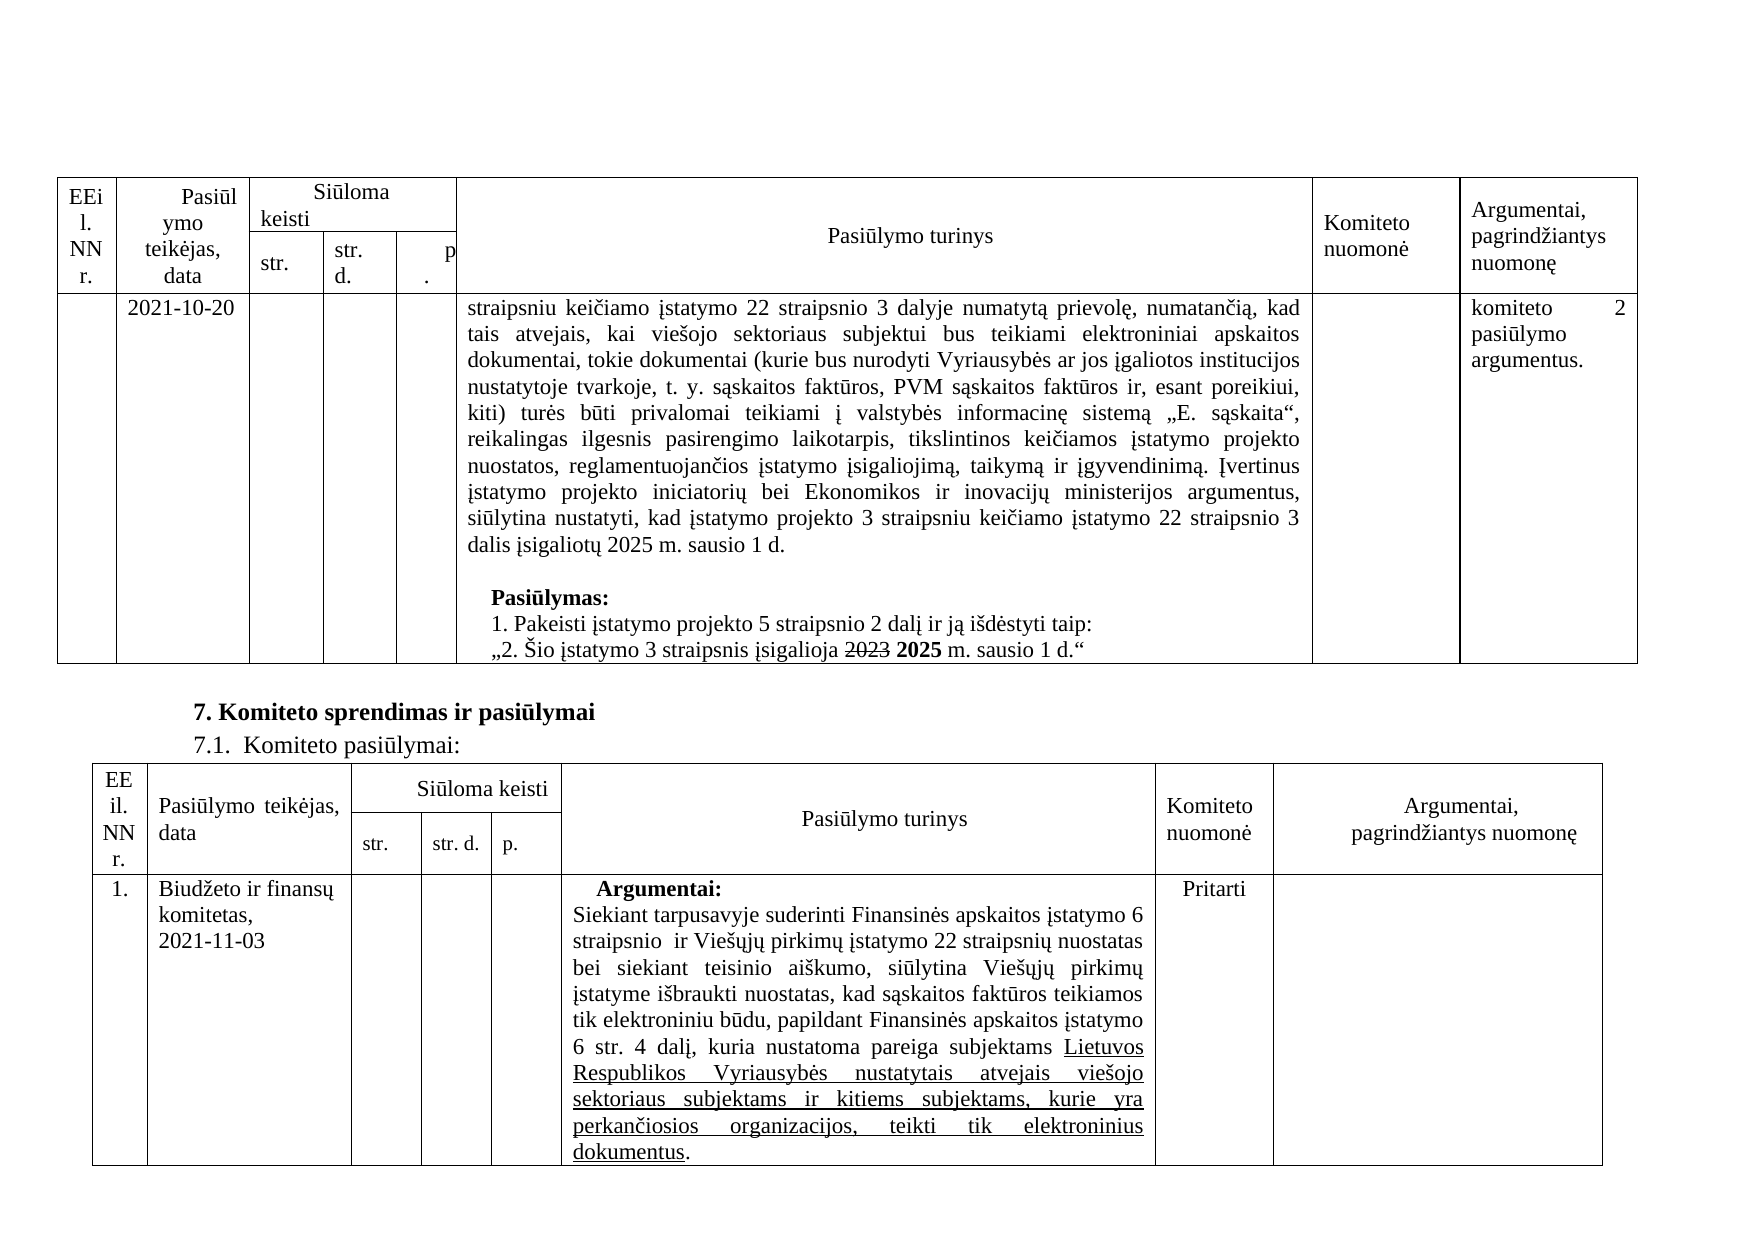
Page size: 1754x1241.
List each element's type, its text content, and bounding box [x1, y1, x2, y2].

table_cell [422, 875, 491, 1164]
text 7.1. Komiteto pasiūlymai: [118, 730, 1577, 758]
table_cell [352, 875, 421, 1164]
table_cell str. d. [422, 813, 491, 873]
table_header Pasiūlymo turinys [457, 178, 1312, 293]
table_cell [250, 294, 323, 663]
table_header Pasiūlymo teikėjas, data [148, 764, 351, 873]
table_cell [492, 875, 561, 1164]
table_cell straipsniu keičiamo įstatymo 22 straipsnio 3 dalyje numatytą prievolę, numatančią, kad tais atvejais, kai viešojo sektoriaus subjektui bus teikiami elektroniniai apskaitos dokumentai, tokie dokumentai (kurie bus nurodyti Vyriausybės ar jos įgaliotos institucijos nustatytoje tvarkoje, t. y. sąskaitos faktūros, PVM sąskaitos faktūros ir, esant poreikiui, kiti) turės būti privalomai teikiami į valstybės informacinę sistemą „E. sąskaita“, reikalingas ilgesnis pasirengimo laikotarpis, tikslintinos keičiamos įstatymo projekto nuostatos, reglamentuojančios įstatymo įsigaliojimą, taikymą ir įgyvendinimą. Įvertinus įstatymo projekto iniciatorių bei Ekonomikos ir inovacijų ministerijos argumentus, siūlytina nustatyti, kad įstatymo projekto 3 straipsniu keičiamo įstatymo 22 straipsnio 3 dalis įsigaliotų 2025 m. sausio 1 d. Pasiūlymas: 1. Pakeisti įstatymo projekto 5 straipsnio 2 dalį ir ją išdėstyti taip: „2. Šio įstatymo 3 straipsnis įsigalioja 2023 2025 m. sausio 1 d.“ [457, 294, 1312, 663]
table_header Komiteto nuomonė [1313, 178, 1459, 293]
table_header Pasiūlymo turinys [562, 764, 1155, 873]
table_header Komiteto nuomonė [1156, 764, 1273, 873]
table_cell 1. [93, 875, 147, 1164]
table_cell [1313, 294, 1459, 663]
table_cell [1274, 875, 1602, 1164]
table_header Argumentai, pagrindžiantys nuomonę [1274, 764, 1602, 873]
table_header Pasiūlymo teikėjas, data [117, 178, 249, 293]
table_cell [324, 294, 396, 663]
table_header EEil. NNr. [58, 178, 116, 293]
table_header EEil. NNr. [93, 764, 147, 873]
table_header Siūloma keisti [250, 178, 456, 231]
table_header Siūloma keisti [352, 764, 561, 812]
table_cell Argumentai: Siekiant tarpusavyje suderinti Finansinės apskaitos įstatymo 6 straipsnio ir Viešųjų pirkimų įstatymo 22 straipsnių nuostatas bei siekiant teisinio aiškumo, siūlytina Viešųjų pirkimų įstatyme išbraukti nuostatas, kad sąskaitos faktūros teikiamos tik elektroniniu būdu, papildant Finansinės apskaitos įstatymo 6 str. 4 dalį, kuria nustatoma pareiga subjektams Lietuvos Respublikos Vyriausybės nustatytais atvejais viešojo sektoriaus subjektams ir kitiems subjektams, kurie yra perkančiosios organizacijos, teikti tik elektroninius dokumentus. [562, 875, 1155, 1164]
table_cell [397, 294, 456, 663]
table_cell p. [492, 813, 561, 873]
table_cell str. d. [324, 232, 396, 293]
table_header Argumentai, pagrindžiantys nuomonę [1461, 178, 1637, 293]
table_cell [58, 294, 116, 663]
text 7. Komiteto sprendimas ir pasiūlymai [118, 697, 1577, 725]
table_cell p. [397, 232, 456, 293]
table_cell str. [250, 232, 323, 293]
table_cell Biudžeto ir finansų komitetas, 2021-11-03 [148, 875, 351, 1164]
table_cell Pritarti [1156, 875, 1273, 1164]
table_cell komiteto 2 pasiūlymo argumentus. [1461, 294, 1637, 663]
table_cell str. [352, 813, 421, 873]
table_cell 2021-10-20 [117, 294, 249, 663]
